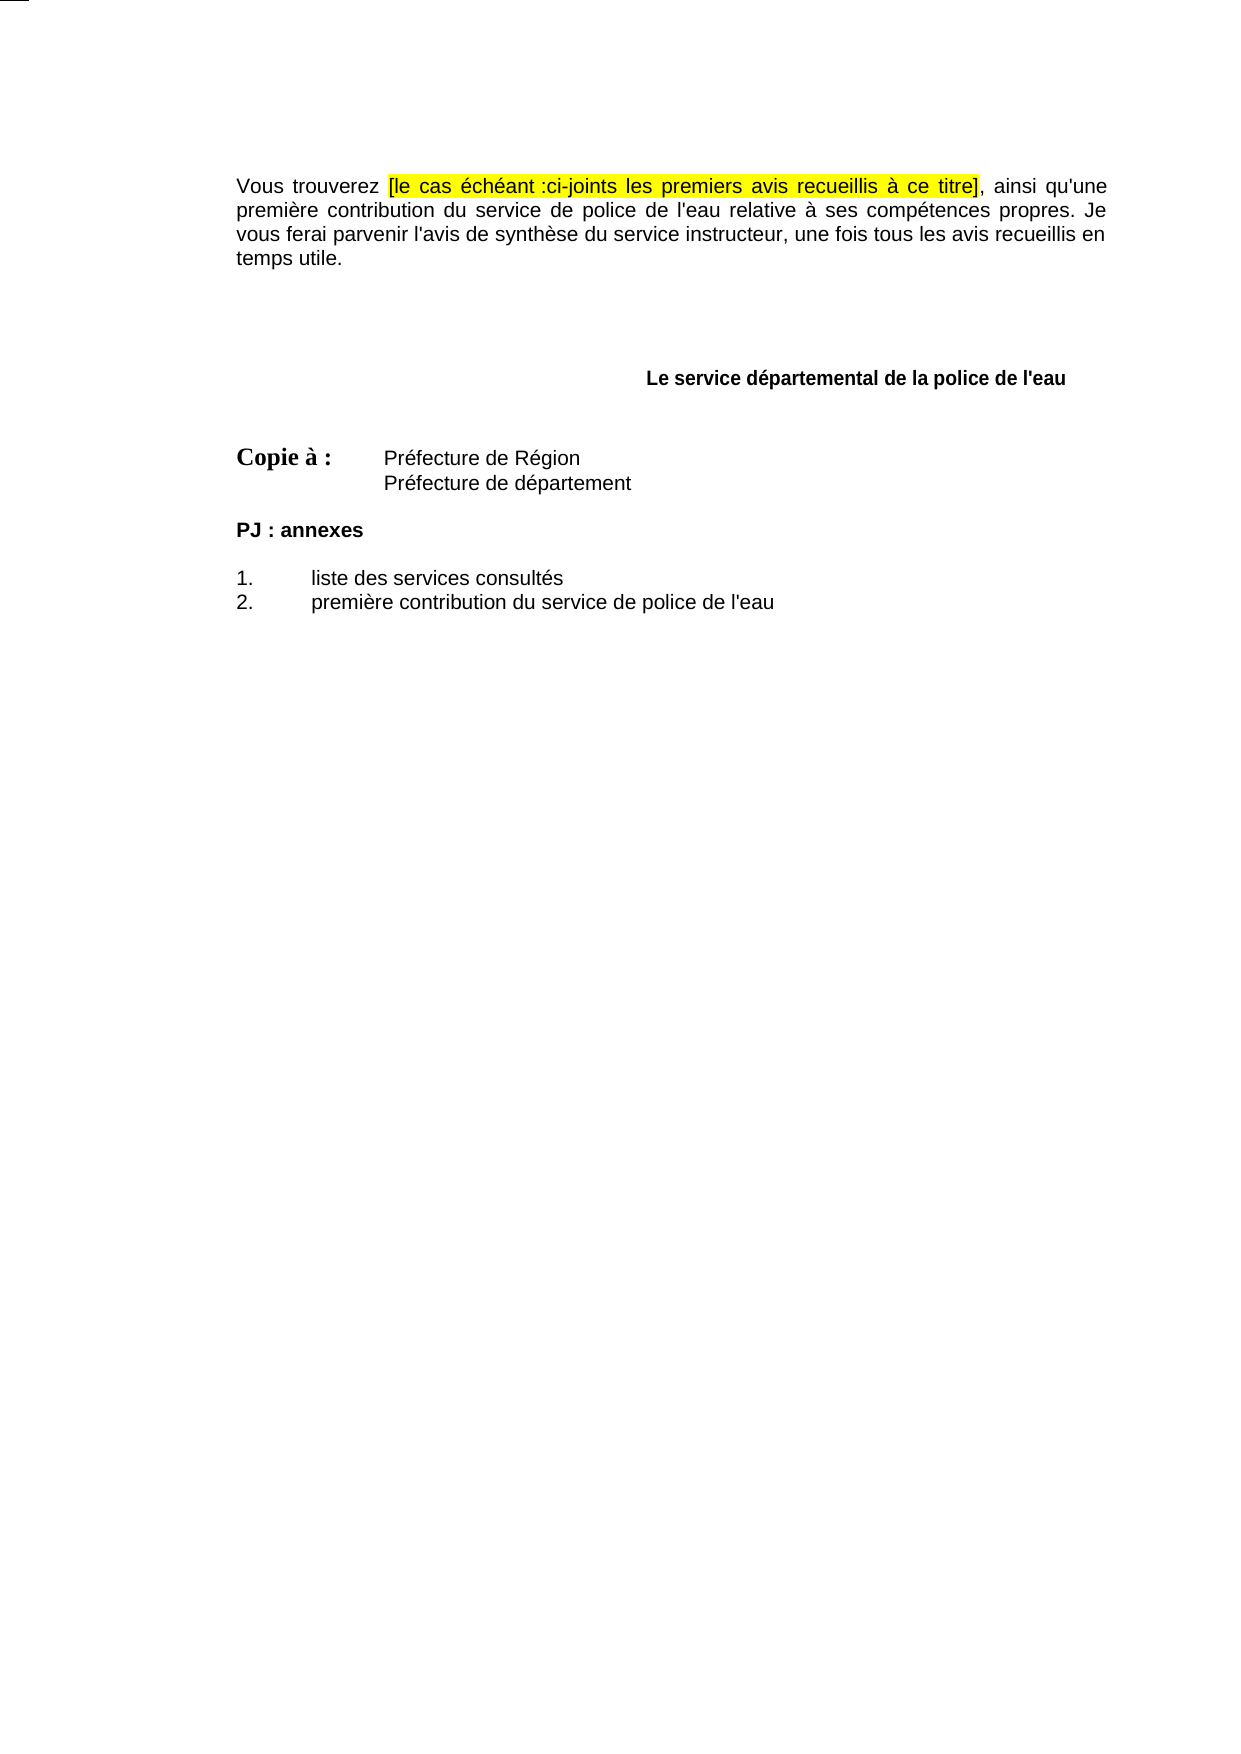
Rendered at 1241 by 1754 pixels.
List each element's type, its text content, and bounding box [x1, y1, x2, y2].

text Copie à : Préfecture de Région [236, 442, 1078, 470]
list liste des services consultés [236, 566, 1078, 590]
text Le service départemental de la police de l'eau [236, 366, 1107, 389]
text Préfecture de département [236, 470, 1078, 494]
text Vous trouverez [le cas échéant :ci-joints les premiers avis recueillis à ce titre], ainsi qu'une première contribution du service de police de l'eau relative à ses compétences propres. Je vous ferai parvenir l'avis de synthèse du service instructeur, une fois tous les avis recueillis en temps utile. [236, 174, 1107, 270]
text PJ : annexes [236, 518, 1078, 542]
list première contribution du service de police de l'eau [236, 590, 1078, 614]
